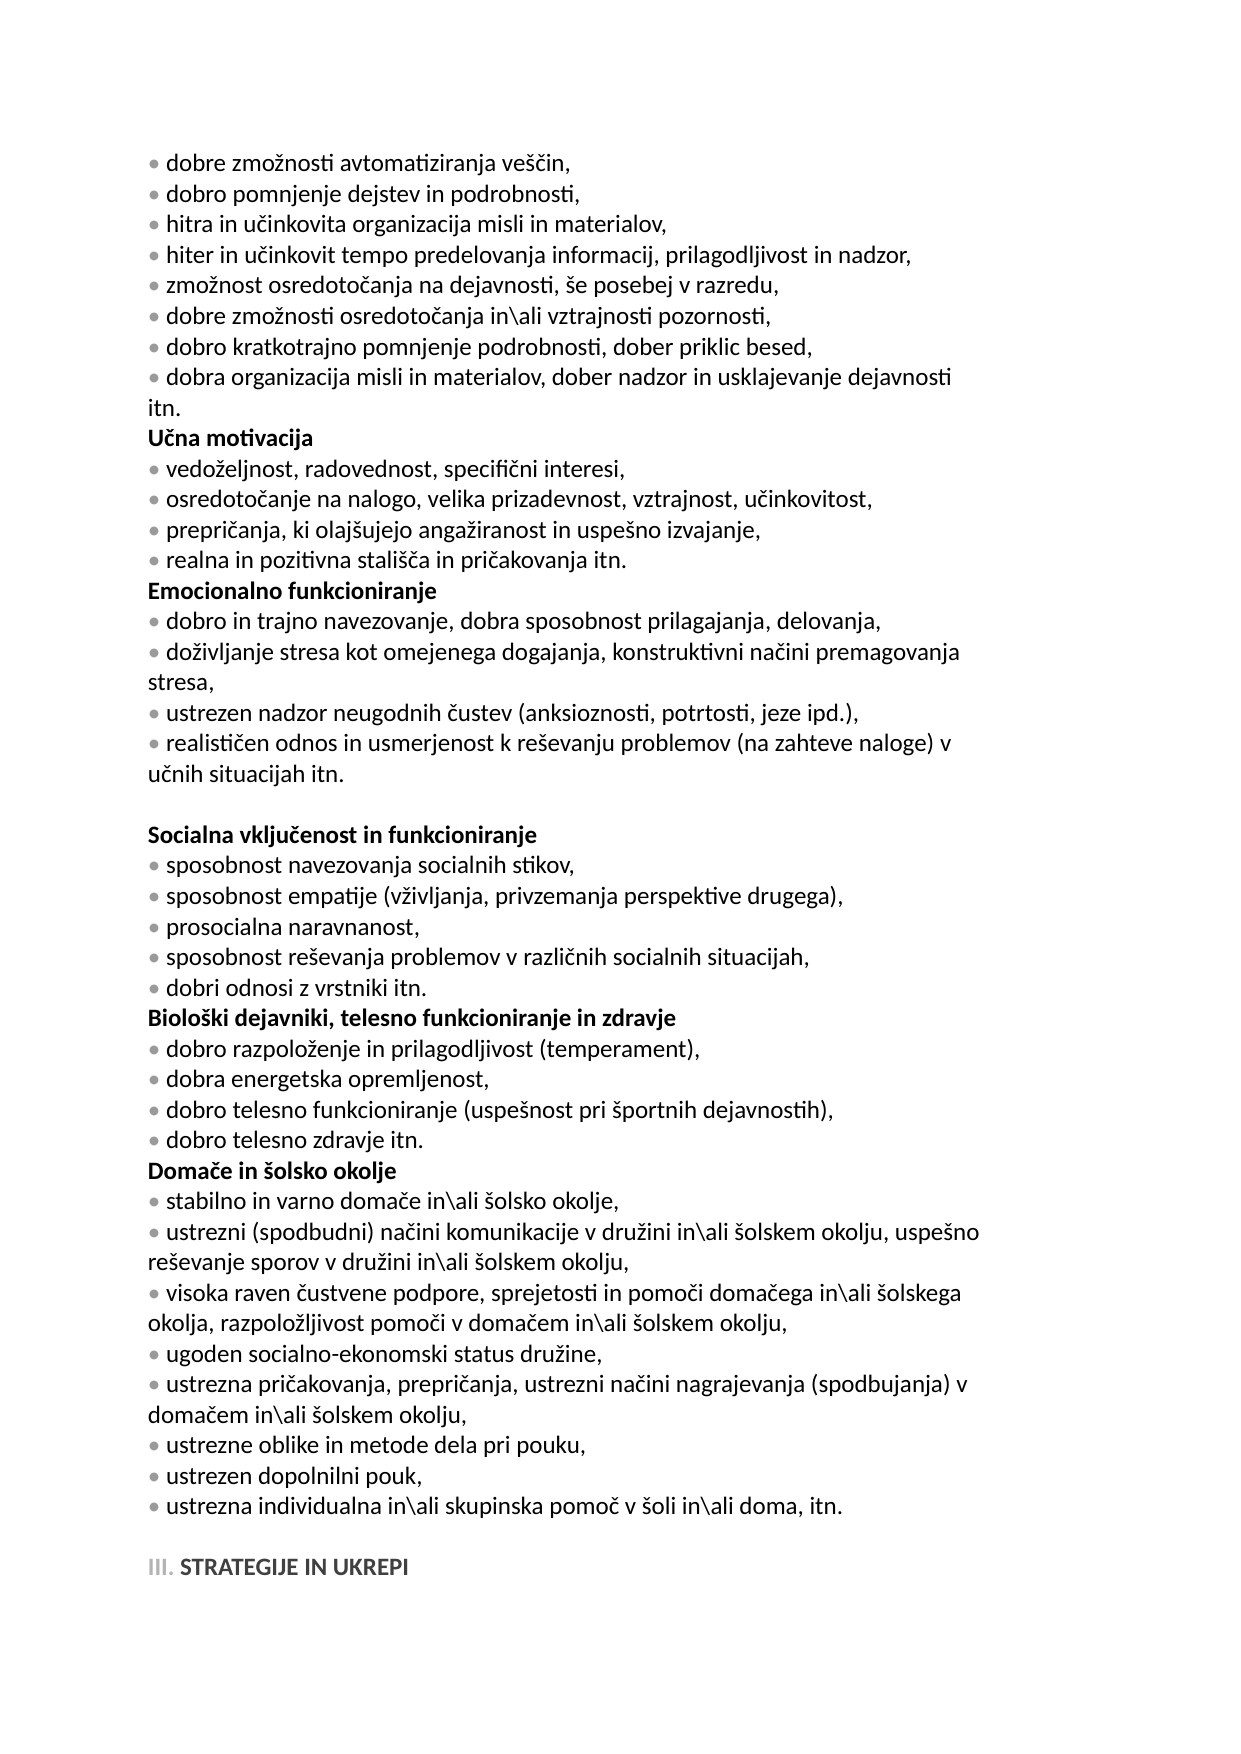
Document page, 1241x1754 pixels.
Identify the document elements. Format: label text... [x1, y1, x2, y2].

text • ustrezne oblike in metode dela pri pouku, [148, 1429, 1093, 1460]
text III. STRATEGIJE IN UKREPI [148, 1552, 1093, 1582]
text • vedoželjnost, radovednost, specifični interesi, [148, 453, 1093, 483]
text • ugoden socialno-ekonomski status družine, [148, 1338, 1093, 1368]
text • sposobnost empatije (vživljanja, privzemanja perspektive drugega), [148, 880, 1093, 911]
text • dobre zmožnosti osredotočanja in\ali vztrajnosti pozornosti, [148, 300, 1093, 331]
text • doživljanje stresa kot omejenega dogajanja, konstruktivni načini premagovanja [148, 636, 1093, 666]
text • prepričanja, ki olajšujejo angažiranost in uspešno izvajanje, [148, 514, 1093, 544]
text • realističen odnos in usmerjenost k reševanju problemov (na zahteve naloge) v [148, 727, 1093, 758]
text • hiter in učinkovit tempo predelovanja informacij, prilagodljivost in nadzor, [148, 239, 1093, 270]
text Domače in šolsko okolje [148, 1155, 1093, 1185]
text okolja, razpoložljivost pomoči v domačem in\ali šolskem okolju, [148, 1307, 1093, 1338]
text • dobre zmožnosti avtomatiziranja veščin, [148, 148, 1093, 178]
text • ustrezen nadzor neugodnih čustev (anksioznosti, potrtosti, jeze ipd.), [148, 697, 1093, 727]
text • dobro in trajno navezovanje, dobra sposobnost prilagajanja, delovanja, [148, 605, 1093, 636]
text • osredotočanje na nalogo, velika prizadevnost, vztrajnost, učinkovitost, [148, 483, 1093, 514]
text Biološki dejavniki, telesno funkcioniranje in zdravje [148, 1002, 1093, 1033]
text Učna motivacija [148, 422, 1093, 453]
text • hitra in učinkovita organizacija misli in materialov, [148, 209, 1093, 239]
text reševanje sporov v družini in\ali šolskem okolju, [148, 1246, 1093, 1277]
text • dobro razpoloženje in prilagodljivost (temperament), [148, 1033, 1093, 1063]
text • visoka raven čustvene podpore, sprejetosti in pomoči domačega in\ali šolskega [148, 1277, 1093, 1307]
text • ustrezna individualna in\ali skupinska pomoč v šoli in\ali doma, itn. [148, 1491, 1093, 1521]
text • zmožnost osredotočanja na dejavnosti, še posebej v razredu, [148, 270, 1093, 300]
text • prosocialna naravnanost, [148, 911, 1093, 941]
text • dobro pomnjenje dejstev in podrobnosti, [148, 178, 1093, 209]
text • realna in pozitivna stališča in pričakovanja itn. [148, 544, 1093, 575]
text stresa, [148, 666, 1093, 697]
text itn. [148, 392, 1093, 422]
text domačem in\ali šolskem okolju, [148, 1399, 1093, 1429]
text Emocionalno funkcioniranje [148, 575, 1093, 605]
text učnih situacijah itn. [148, 758, 1093, 788]
text • ustrezna pričakovanja, prepričanja, ustrezni načini nagrajevanja (spodbujanja) v [148, 1368, 1093, 1399]
text • dobra energetska opremljenost, [148, 1063, 1093, 1094]
text 26 [148, 788, 1093, 819]
text • dobro kratkotrajno pomnjenje podrobnosti, dober priklic besed, [148, 331, 1093, 361]
text • ustrezen dopolnilni pouk, [148, 1460, 1093, 1491]
text • dobri odnosi z vrstniki itn. [148, 972, 1093, 1002]
text 27 [148, 1521, 1093, 1552]
text Socialna vključenost in funkcioniranje [148, 819, 1093, 849]
text • sposobnost navezovanja socialnih stikov, [148, 849, 1093, 880]
text • dobro telesno funkcioniranje (uspešnost pri športnih dejavnostih), [148, 1094, 1093, 1124]
text • dobra organizacija misli in materialov, dober nadzor in usklajevanje dejavnosti [148, 361, 1093, 392]
text • stabilno in varno domače in\ali šolsko okolje, [148, 1185, 1093, 1216]
text • ustrezni (spodbudni) načini komunikacije v družini in\ali šolskem okolju, uspešno [148, 1216, 1093, 1246]
text • sposobnost reševanja problemov v različnih socialnih situacijah, [148, 941, 1093, 972]
text • dobro telesno zdravje itn. [148, 1124, 1093, 1155]
